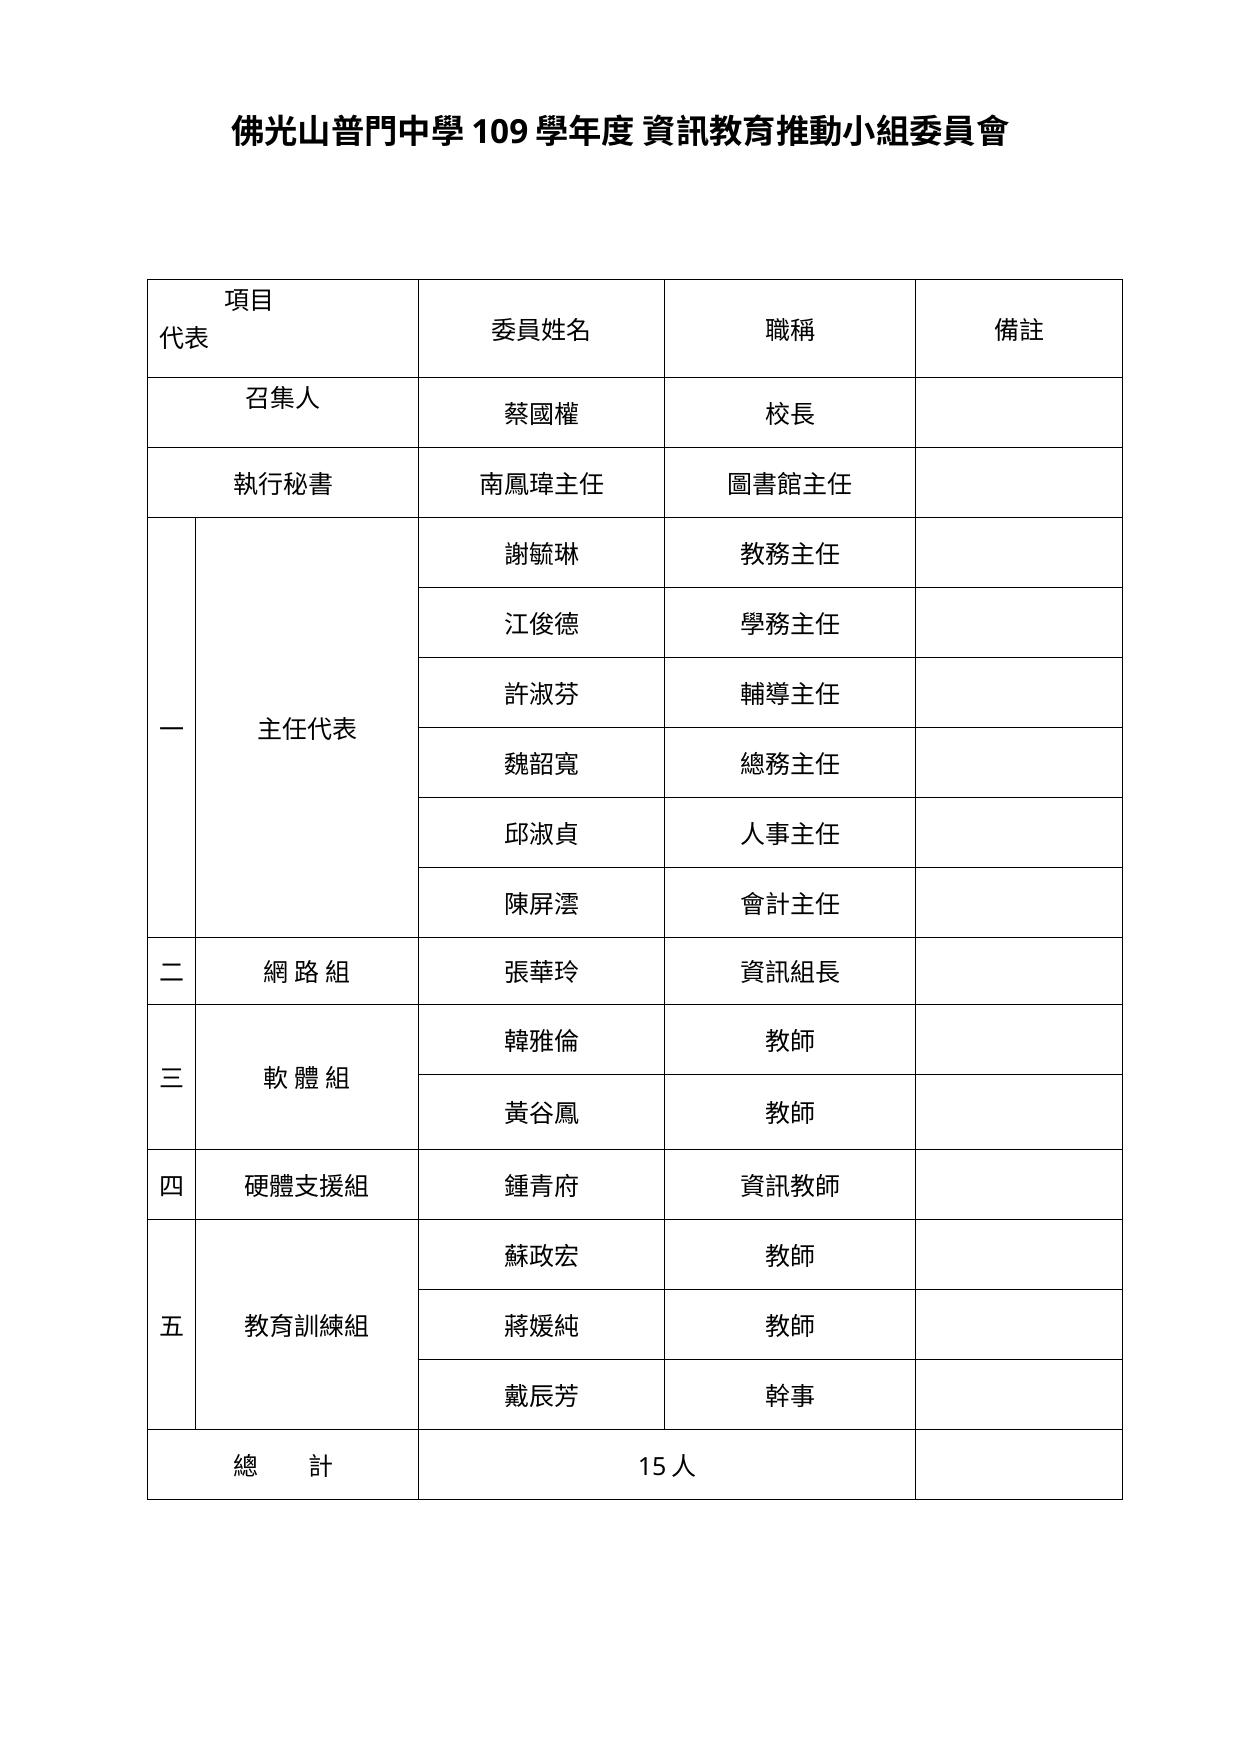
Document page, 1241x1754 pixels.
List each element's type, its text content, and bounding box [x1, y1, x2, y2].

table_cell 資訊教師 [665, 1150, 915, 1218]
table_cell [916, 588, 1122, 657]
table_cell 蔣媛純 [419, 1290, 664, 1358]
table_cell 教師 [665, 1220, 915, 1288]
table_cell [916, 1430, 1122, 1498]
table_cell 四 [148, 1150, 195, 1218]
table_cell [916, 1075, 1122, 1148]
table_cell 硬體支援組 [196, 1150, 418, 1218]
table_cell 教師 [665, 1005, 915, 1074]
table_cell [916, 518, 1122, 587]
table_cell [916, 798, 1122, 867]
table_cell 一 [148, 518, 195, 937]
table_header 職稱 [665, 280, 915, 377]
table_cell [916, 448, 1122, 517]
table_cell 教師 [665, 1075, 915, 1148]
table_cell 資訊組長 [665, 938, 915, 1004]
table_cell [916, 728, 1122, 797]
table_cell 戴辰芳 [419, 1360, 664, 1428]
table_cell 輔導主任 [665, 658, 915, 727]
table_header 備註 [916, 280, 1122, 377]
table_cell [916, 658, 1122, 727]
table_cell 江俊德 [419, 588, 664, 657]
table_cell 許淑芬 [419, 658, 664, 727]
table_cell 教務主任 [665, 518, 915, 587]
table_cell 教育訓練組 [196, 1220, 418, 1428]
table_cell 謝毓琳 [419, 518, 664, 587]
table_cell [916, 1005, 1122, 1074]
table_cell 召集人 [148, 378, 418, 447]
table_cell 陳屏澐 [419, 868, 664, 937]
table_cell 魏韶寬 [419, 728, 664, 797]
table_header 項目 代表 [148, 280, 418, 377]
table_cell 執行秘書 [148, 448, 418, 517]
table_cell 總 計 [148, 1430, 418, 1498]
table_cell 韓雅倫 [419, 1005, 664, 1074]
table_cell 幹事 [665, 1360, 915, 1428]
table_cell [916, 938, 1122, 1004]
table_cell 五 [148, 1220, 195, 1428]
table_cell 網 路 組 [196, 938, 418, 1004]
table_cell [916, 868, 1122, 937]
table_cell 學務主任 [665, 588, 915, 657]
table_cell 三 [148, 1005, 195, 1148]
table_cell 軟 體 組 [196, 1005, 418, 1148]
table_cell 鍾青府 [419, 1150, 664, 1218]
table_cell 圖書館主任 [665, 448, 915, 517]
table_cell 南鳳瑋主任 [419, 448, 664, 517]
table_cell 總務主任 [665, 728, 915, 797]
table_cell 會計主任 [665, 868, 915, 937]
table_cell 蔡國權 [419, 378, 664, 447]
table_cell 黃谷鳳 [419, 1075, 664, 1148]
table_cell [916, 1150, 1122, 1218]
table_cell 邱淑貞 [419, 798, 664, 867]
table_cell 張華玲 [419, 938, 664, 1004]
table_cell 二 [148, 938, 195, 1004]
table_header 委員姓名 [419, 280, 664, 377]
table_cell 主任代表 [196, 518, 418, 937]
table_cell [916, 1290, 1122, 1358]
table_cell 教師 [665, 1290, 915, 1358]
table_cell [916, 378, 1122, 447]
table_cell 人事主任 [665, 798, 915, 867]
text 佛光山普門中學109學年度 資訊教育推動小組委員會 [106, 91, 1134, 166]
table_cell 15人 [419, 1430, 915, 1498]
table_cell 校長 [665, 378, 915, 447]
table_cell [916, 1220, 1122, 1288]
table_cell [916, 1360, 1122, 1428]
table_cell 蘇政宏 [419, 1220, 664, 1288]
